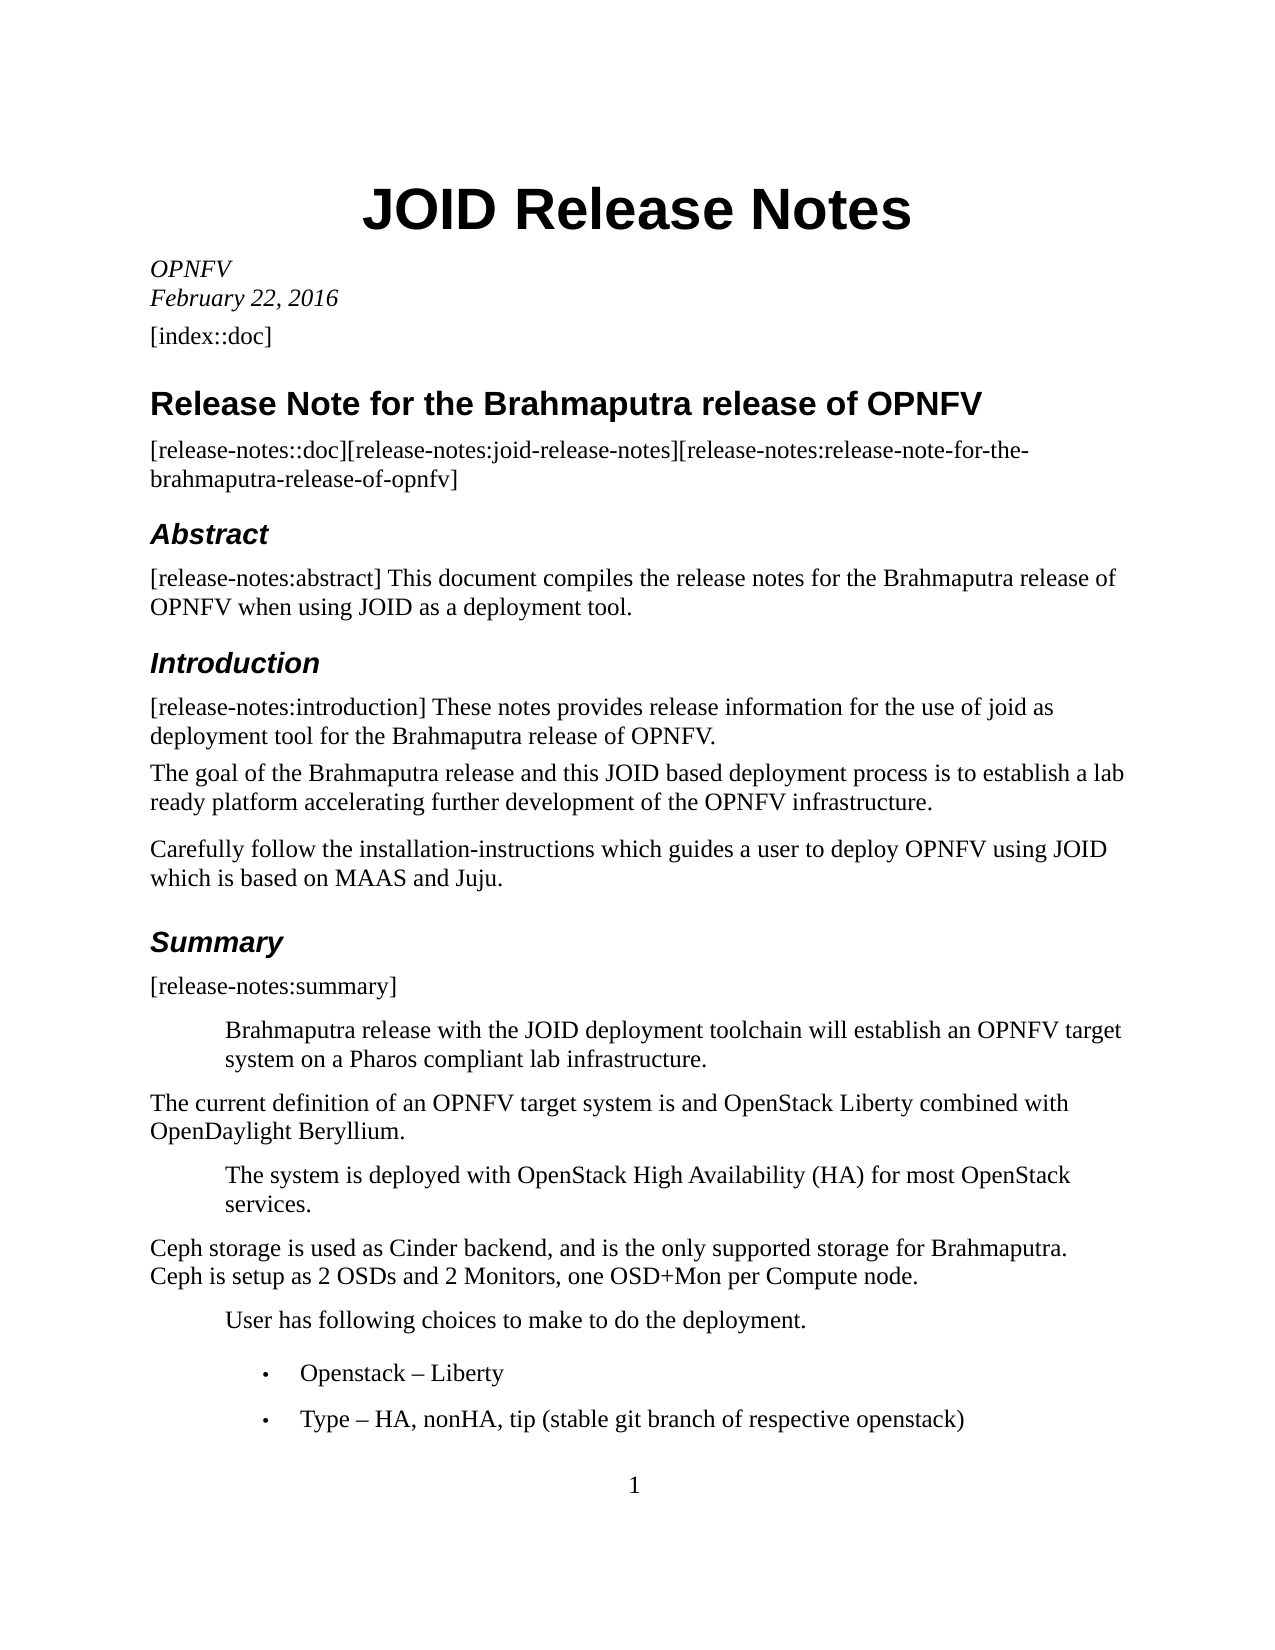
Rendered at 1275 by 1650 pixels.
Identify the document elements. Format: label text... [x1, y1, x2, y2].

text The goal of the Brahmaputra release and this JOID based deployment process is to establish a lab ready platform accelerating further development of the OPNFV infrastructure. [150, 758, 1125, 816]
subtitle Summary [150, 925, 1125, 959]
text [release-notes::doc][release-notes:joid-release-notes][release-notes:release-note-for-the-brahmaputra-release-of-opnfv] [150, 435, 1125, 492]
text Ceph storage is used as Cinder backend, and is the only supported storage for Brahmaputra. Ceph is setup as 2 OSDs and 2 Monitors, one OSD+Mon per Compute node. [150, 1233, 1125, 1290]
text OPNFV [150, 254, 1125, 283]
text User has following choices to make to do the deployment. [225, 1305, 1125, 1334]
text February 22, 2016 [150, 283, 1125, 312]
text Brahmaputra release with the JOID deployment toolchain will establish an OPNFV target system on a Pharos compliant lab infrastructure. [225, 1015, 1125, 1073]
list Type – HA, nonHA, tip (stable git branch of respective openstack) [262, 1404, 1125, 1433]
title JOID Release Notes [150, 175, 1125, 242]
text The system is deployed with OpenStack High Availability (HA) for most OpenStack services. [225, 1160, 1125, 1218]
text [release-notes:summary] [150, 971, 1125, 1000]
text [release-notes:introduction] These notes provides release information for the use of joid as deployment tool for the Brahmaputra release of OPNFV. [150, 692, 1125, 749]
text The current definition of an OPNFV target system is and OpenStack Liberty combined with OpenDaylight Beryllium. [150, 1088, 1125, 1145]
subtitle Abstract [150, 517, 1125, 551]
text [index::doc] [150, 321, 1125, 350]
text [release-notes:abstract] This document compiles the release notes for the Brahmaputra release of OPNFV when using JOID as a deployment tool. [150, 563, 1125, 621]
subtitle Introduction [150, 646, 1125, 679]
subtitle Release Note for the Brahmaputra release of OPNFV [150, 384, 1125, 422]
text Carefully follow the installation-instructions which guides a user to deploy OPNFV using JOID which is based on MAAS and Juju. [150, 834, 1125, 891]
list Openstack – Liberty [262, 1358, 1125, 1387]
